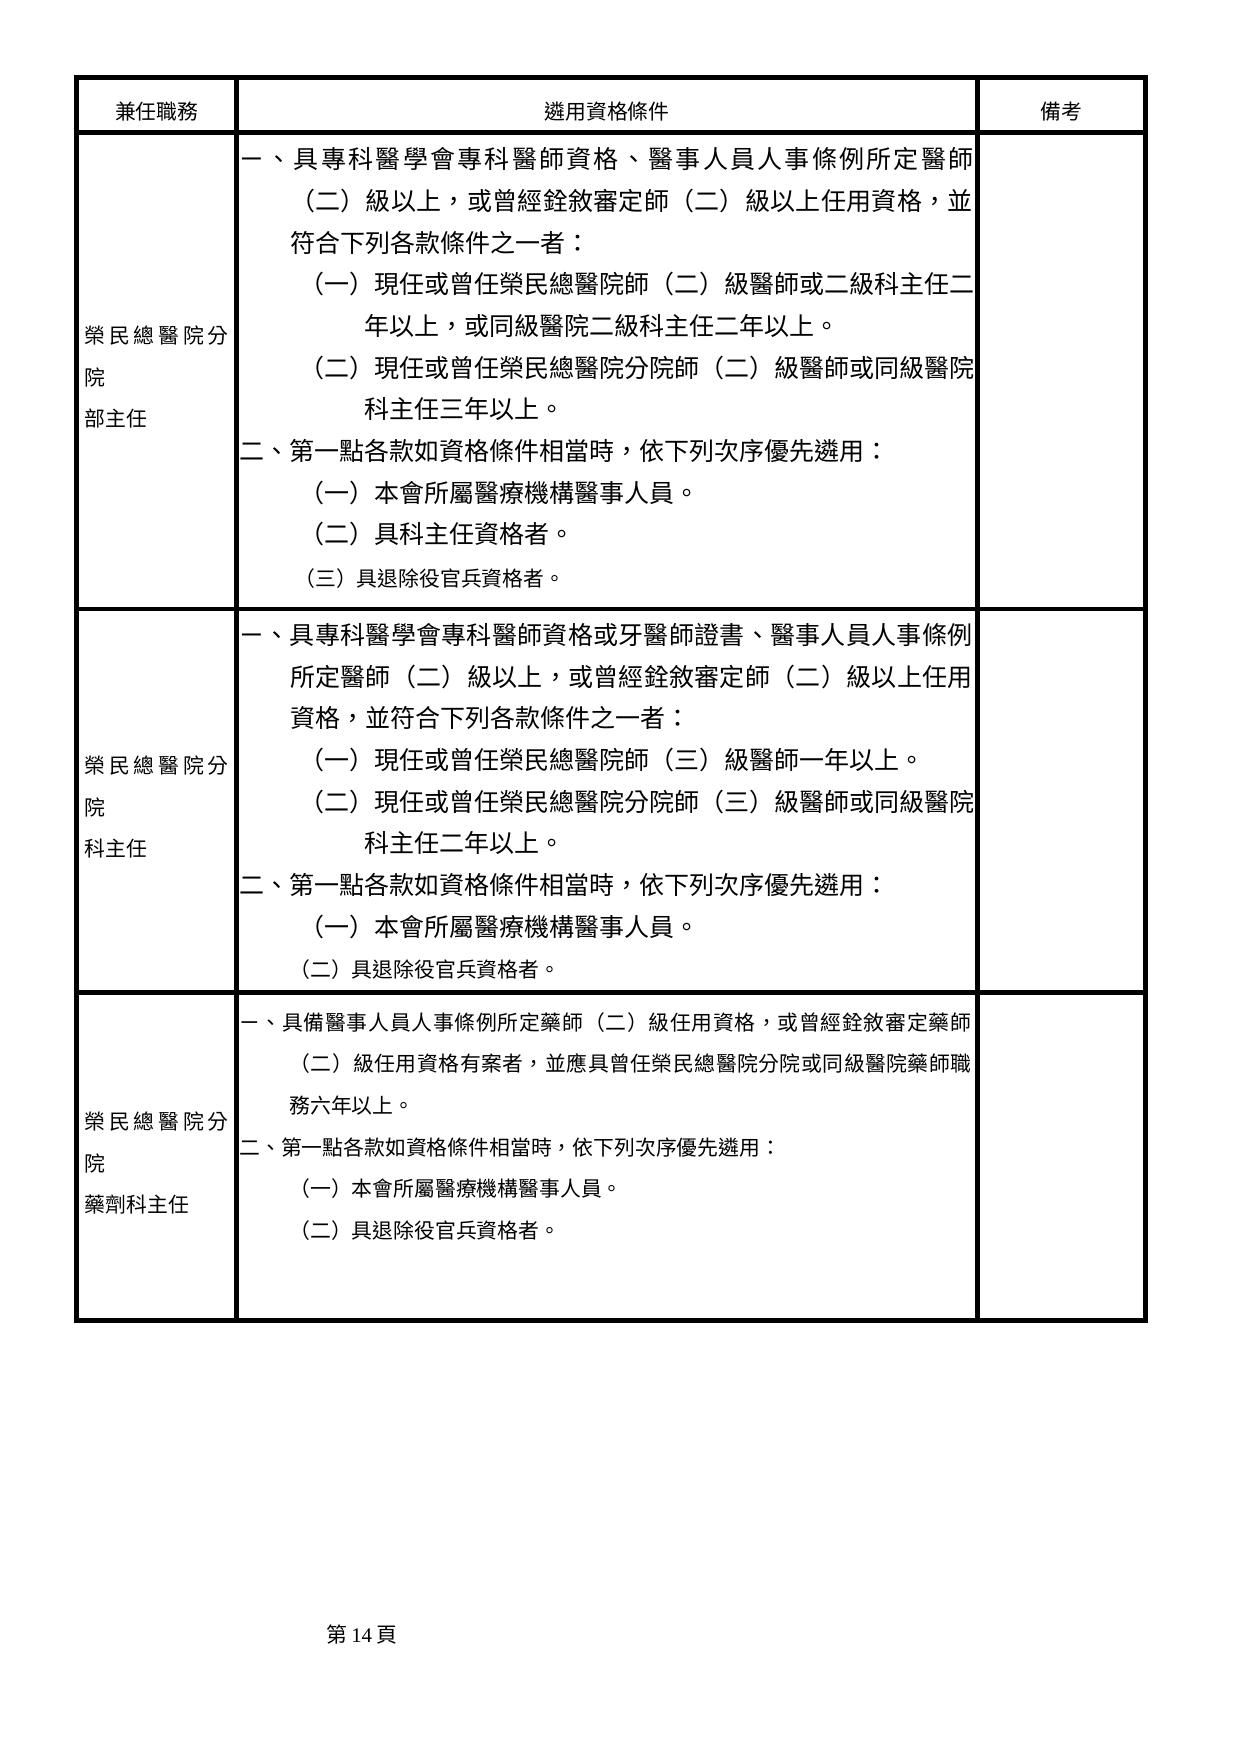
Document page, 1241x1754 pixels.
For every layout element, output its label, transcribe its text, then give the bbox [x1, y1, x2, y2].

table_cell [980, 611, 1143, 990]
table_cell 榮民總醫院分院 藥劑科主任 [79, 995, 234, 1318]
table_cell 榮民總醫院分院 科主任 [79, 611, 234, 990]
table_header 兼任職務 [79, 80, 234, 130]
table_cell [980, 995, 1143, 1318]
table_cell ㄧ、具專科醫學會專科醫師資格或牙醫師證書、醫事人員人事條例 所定醫師（二）級以上，或曾經銓敘審定師（二）級以上任用資格，並符合下列各款條件之一者： （一）現任或曾任榮民總醫院師（三）級醫師一年以上。 （二）現任或曾任榮民總醫院分院師（三）級醫師或同級醫院科主任二年以上。 二、第一點各款如資格條件相當時，依下列次序優先遴用： （一）本會所屬醫療機構醫事人員。 （二）具退除役官兵資格者。 [239, 611, 975, 990]
table_cell ㄧ、具備醫事人員人事條例所定藥師（二）級任用資格，或曾經銓敘審定藥師（二）級任用資格有案者，並應具曾任榮民總醫院分院或同級醫院藥師職務六年以上。 二、第一點各款如資格條件相當時，依下列次序優先遴用： （一）本會所屬醫療機構醫事人員。 （二）具退除役官兵資格者。 [239, 995, 975, 1318]
table_cell 榮民總醫院分院 部主任 [79, 135, 234, 607]
table_cell [980, 135, 1143, 607]
table_header 備考 [980, 80, 1143, 130]
table_header 遴用資格條件 [239, 80, 975, 130]
table_cell ㄧ、具專科醫學會專科醫師資格、醫事人員人事條例所定醫師（二）級以上，或曾經銓敘審定師（二）級以上任用資格，並符合下列各款條件之一者： （一）現任或曾任榮民總醫院師（二）級醫師或二級科主任二年以上，或同級醫院二級科主任二年以上。 （二）現任或曾任榮民總醫院分院師（二）級醫師或同級醫院 科主任三年以上。 二、第一點各款如資格條件相當時，依下列次序優先遴用： （一）本會所屬醫療機構醫事人員。 （二）具科主任資格者。 （三）具退除役官兵資格者。 [239, 135, 975, 607]
